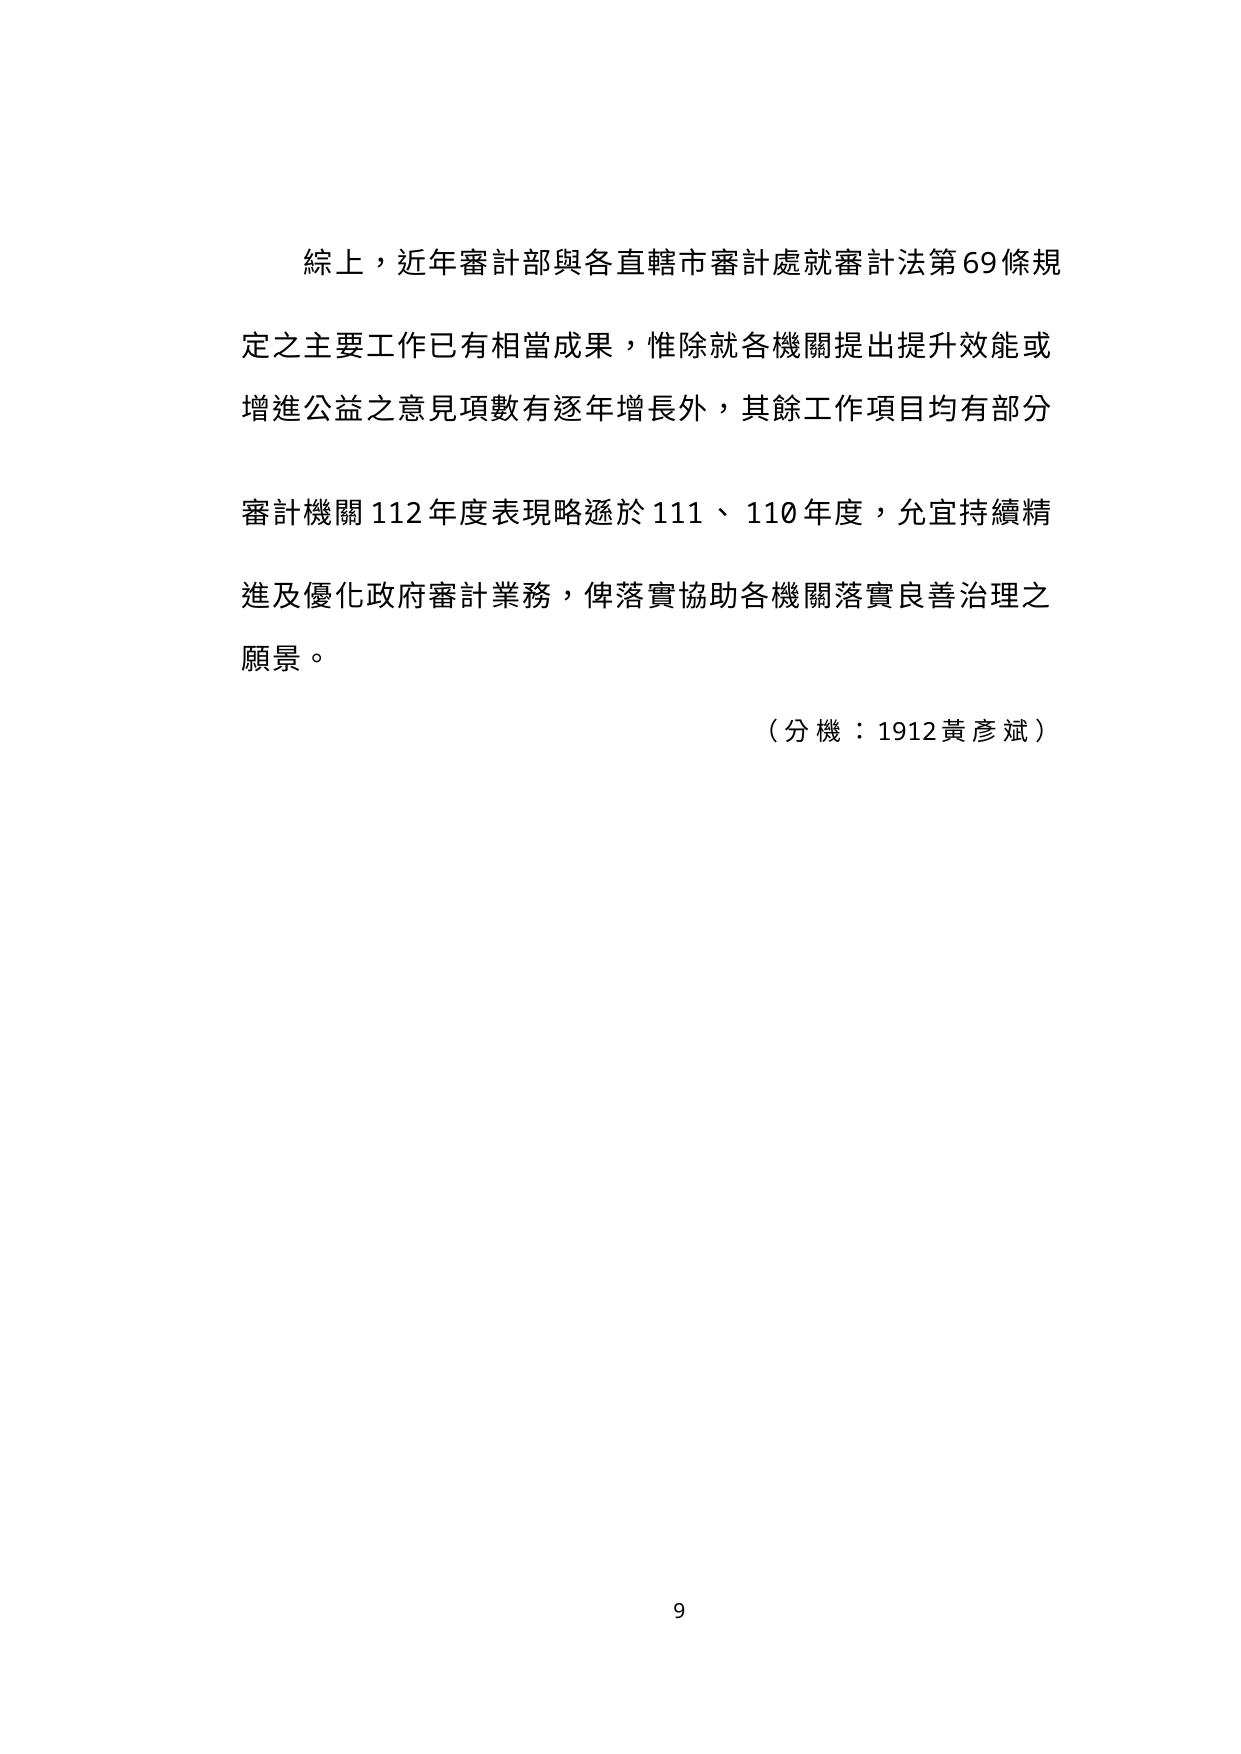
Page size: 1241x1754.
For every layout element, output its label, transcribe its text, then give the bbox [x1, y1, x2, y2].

text 綜上，近年審計部與各直轄市審計處就審計法第69條規定之主要工作已有相當成果，惟除就各機關提出提升效能或增進公益之意見項數有逐年增長外，其餘工作項目均有部分審計機關112年度表現略遜於111、110年度，允宜持續精進及優化政府審計業務，俾落實協助各機關落實良善治理之願景。 [240, 177, 1063, 677]
text （分機：1912黃彥斌） [236, 677, 1063, 740]
